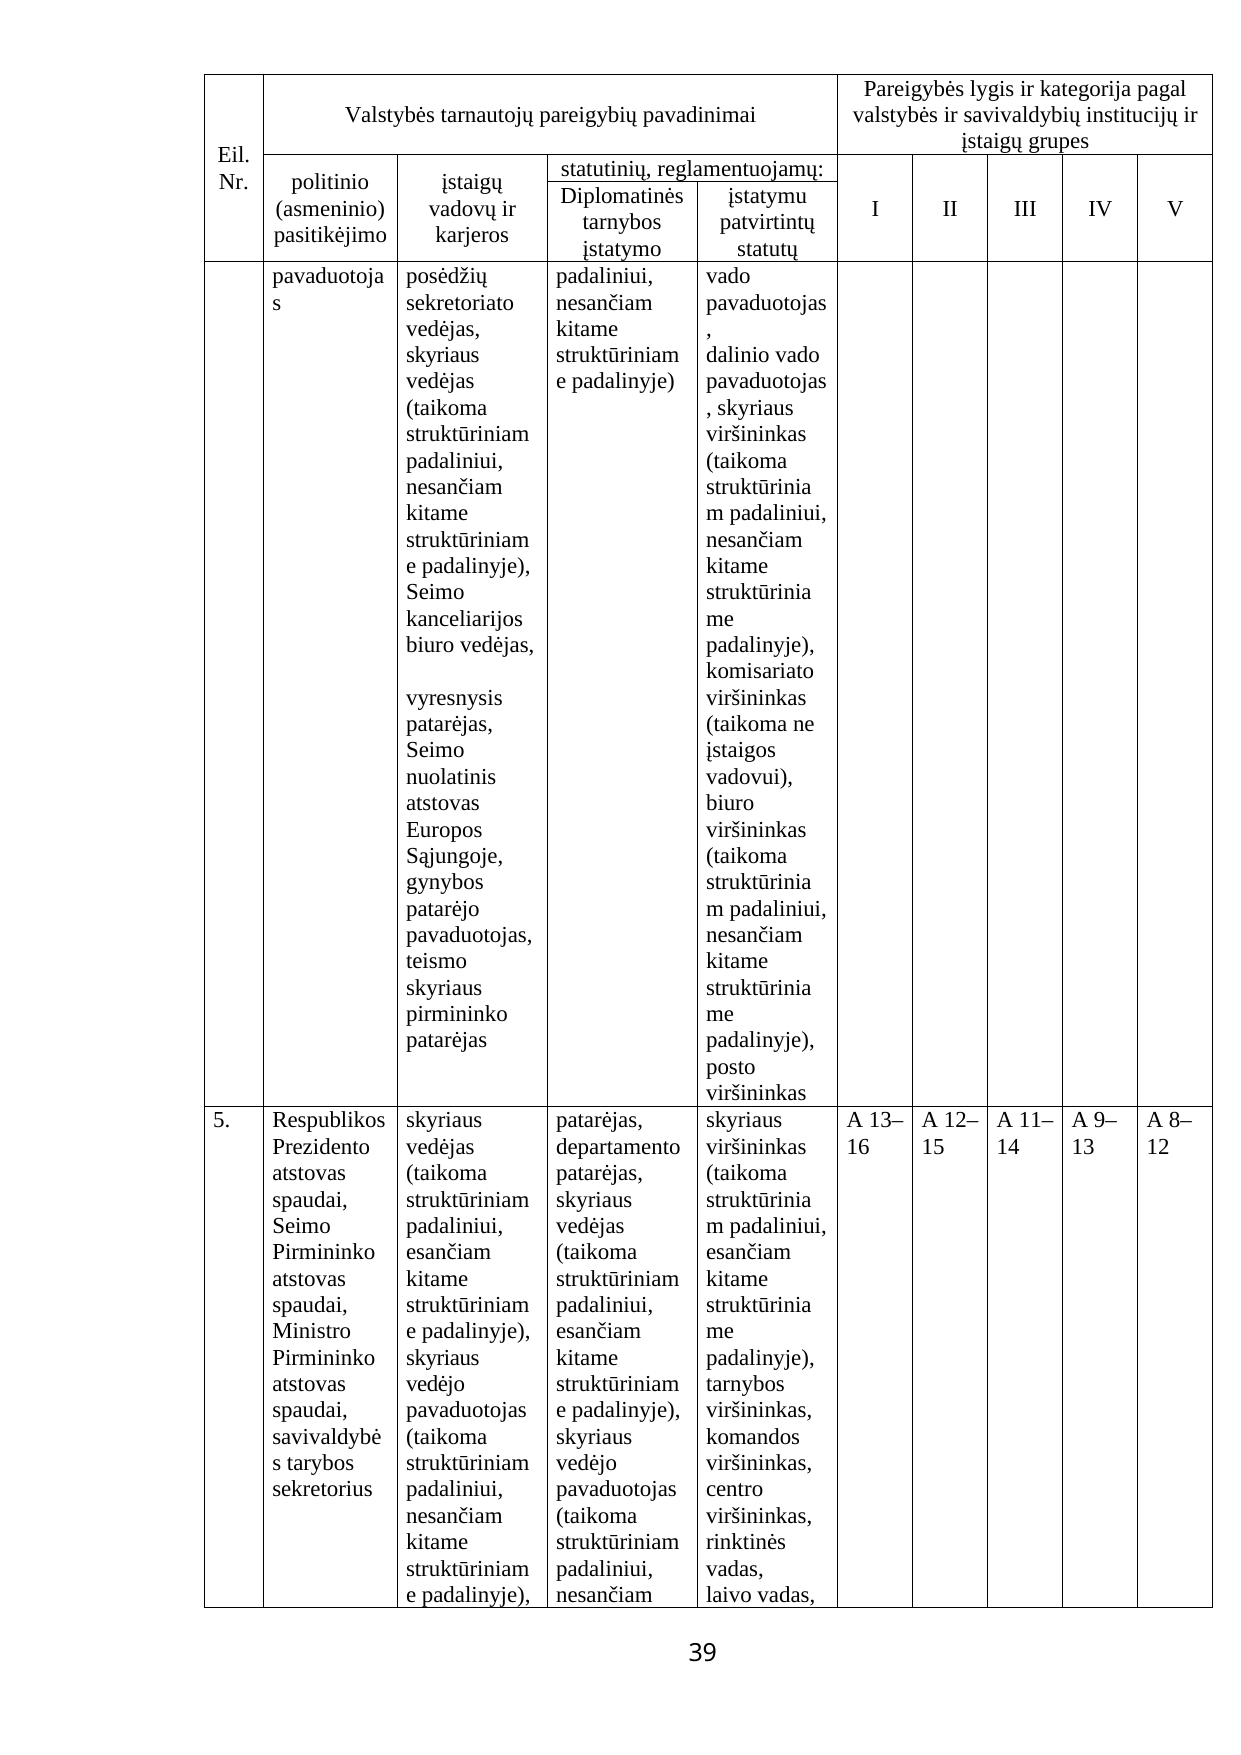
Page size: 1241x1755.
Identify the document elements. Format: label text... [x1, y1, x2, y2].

table_cell III [988, 155, 1062, 261]
table_cell įstaigų vadovų ir karjeros [398, 155, 547, 261]
table_cell [988, 262, 1062, 1106]
table_cell IV [1063, 155, 1137, 261]
table_cell patarėjas, departamento patarėjas, skyriaus vedėjas (taikoma struktūriniam padaliniui, esančiam kitame struktūriniame padalinyje), skyriaus vedėjo pavaduotojas (taikoma struktūriniam padaliniui, nesančiam [548, 1107, 697, 1607]
table_cell A 8–12 [1138, 1107, 1212, 1607]
table_cell politinio (asmeninio) pasitikėjimo [264, 155, 397, 261]
table_cell posėdžių sekretoriato vedėjas, skyriaus vedėjas (taikoma struktūriniam padaliniui, nesančiam kitame struktūriniame padalinyje), Seimo kanceliarijos biuro vedėjas, vyresnysis patarėjas, Seimo nuolatinis atstovas Europos Sąjungoje, gynybos patarėjo pavaduotojas, teismo skyriaus pirmininko patarėjas [398, 262, 547, 1106]
table_cell [913, 262, 987, 1106]
table_cell II [913, 155, 987, 261]
table_cell vado pavaduotojas, dalinio vado pavaduotojas, skyriaus viršininkas (taikoma struktūriniam padaliniui, nesančiam kitame struktūriniame padalinyje), komisariato viršininkas (taikoma ne įstaigos vadovui), biuro viršininkas (taikoma struktūriniam padaliniui, nesančiam kitame struktūriniame padalinyje), posto viršininkas [698, 262, 837, 1106]
table_cell 5. [205, 1107, 263, 1607]
table_cell padaliniui, nesančiam kitame struktūriniame padalinyje) [548, 262, 697, 1106]
table_cell V [1138, 155, 1212, 261]
table_header Pareigybės lygis ir kategorija pagal valstybės ir savivaldybių institucijų ir įstaigų grupes [838, 75, 1212, 154]
table_cell A 11–14 [988, 1107, 1062, 1607]
table_cell [1063, 262, 1137, 1106]
table_header Eil. Nr. [205, 75, 263, 261]
table_cell I [838, 155, 912, 261]
table_cell skyriaus viršininkas (taikoma struktūriniam padaliniui, esančiam kitame struktūriniame padalinyje), tarnybos viršininkas, komandos viršininkas, centro viršininkas, rinktinės vadas, laivo vadas, [698, 1107, 837, 1607]
table_cell A 9–13 [1063, 1107, 1137, 1607]
table_cell [205, 262, 263, 1106]
table_cell A 12–15 [913, 1107, 987, 1607]
table_cell pavaduotojas [264, 262, 397, 1106]
table_cell A 13–16 [838, 1107, 912, 1607]
table_cell statutinių, reglamentuojamų: [548, 155, 837, 181]
table_cell [838, 262, 912, 1106]
table_cell Respublikos Prezidento atstovas spaudai, Seimo Pirmininko atstovas spaudai, Ministro Pirmininko atstovas spaudai, savivaldybės tarybos sekretorius [264, 1107, 397, 1607]
table_cell [1138, 262, 1212, 1106]
table_cell skyriaus vedėjas (taikoma struktūriniam padaliniui, esančiam kitame struktūriniame padalinyje), skyriaus vedėjo pavaduotojas (taikoma struktūriniam padaliniui, nesančiam kitame struktūriniame padalinyje), [398, 1107, 547, 1607]
table_cell įstatymu patvirtintų statutų [698, 182, 837, 261]
table_cell Diplomatinės tarnybos įstatymo [548, 182, 697, 261]
table_header Valstybės tarnautojų pareigybių pavadinimai [264, 75, 837, 154]
